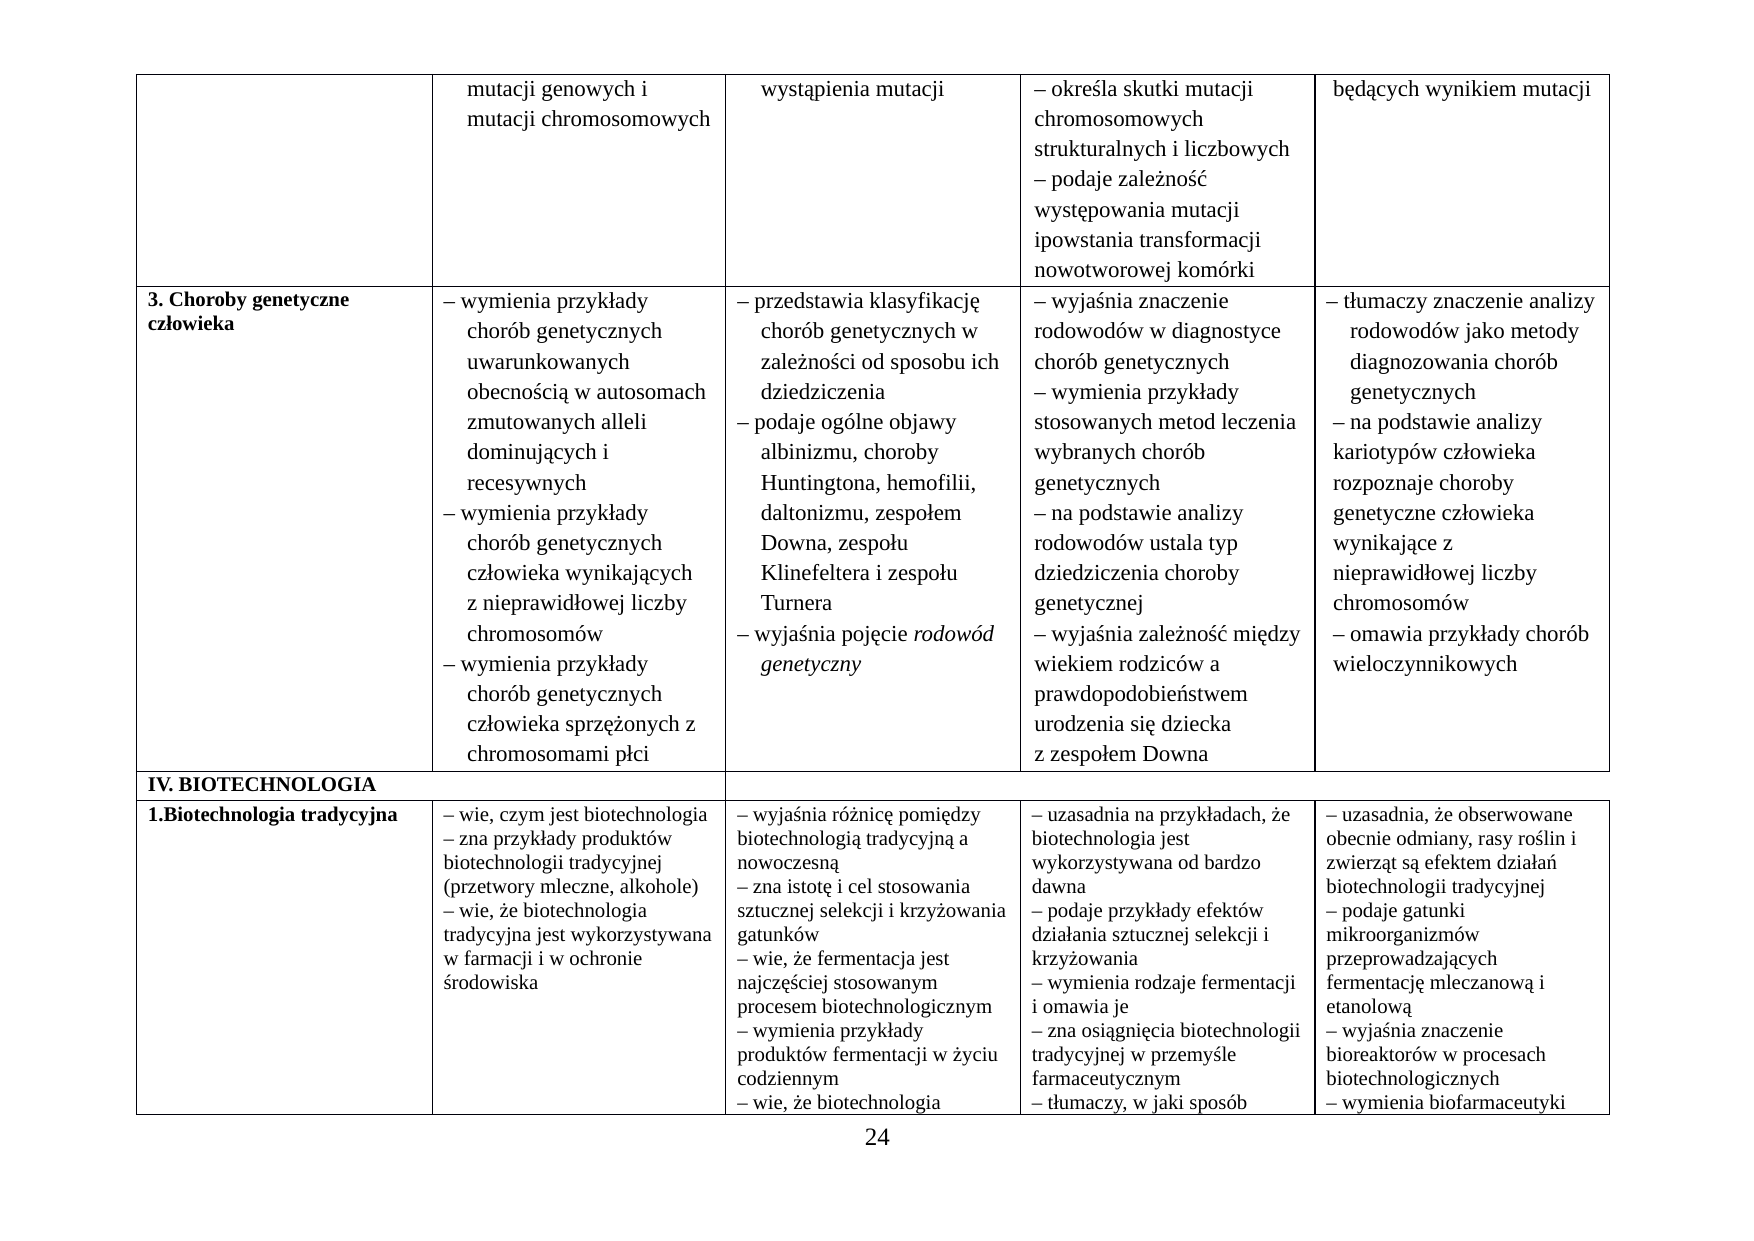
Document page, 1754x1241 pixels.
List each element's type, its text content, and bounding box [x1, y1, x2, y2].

table_cell [1315, 772, 1610, 800]
table_cell 1.Biotechnologia tradycyjna [137, 801, 432, 1114]
table_cell – wyjaśnia znaczenie rodowodów w diagnostyce chorób genetycznych – wymienia przykłady stosowanych metod leczenia wybranych chorób genetycznych – na podstawie analizy rodowodów ustala typ dziedziczenia choroby genetycznej – wyjaśnia zależność między wiekiem rodziców a prawdopodobieństwem urodzenia się dziecka z zespołem Downa [1021, 287, 1314, 771]
table_cell IV. BIOTECHNOLOGIA [137, 772, 725, 800]
table_cell [137, 75, 432, 286]
table_cell – wie, czym jest biotechnologia – zna przykłady produktów biotechnologii tradycyjnej (przetwory mleczne, alkohole) – wie, że biotechnologia tradycyjna jest wykorzystywana w farmacji i w ochronie środowiska [433, 801, 725, 1114]
table_cell – uzasadnia, że obserwowane obecnie odmiany, rasy roślin i zwierząt są efektem działań biotechnologii tradycyjnej – podaje gatunki mikroorganizmów przeprowadzających fermentację mleczanową i etanolową – wyjaśnia znaczenie bioreaktorów w procesach biotechnologicznych – wymienia biofarmaceutyki [1316, 801, 1609, 1114]
table_cell będących wynikiem mutacji [1316, 75, 1609, 286]
table_cell [726, 772, 1013, 800]
table_cell wystąpienia mutacji [726, 75, 1020, 286]
table_cell [1020, 772, 1315, 800]
table_cell – przedstawia klasyfikację chorób genetycznych w zależności od sposobu ich dziedziczenia – podaje ogólne objawy albinizmu, choroby Huntingtona, hemofilii, daltonizmu, zespołem Downa, zespołu Klinefeltera i zespołu Turnera – wyjaśnia pojęcie rodowód genetyczny [726, 287, 1020, 771]
table_cell mutacji genowych i mutacji chromosomowych [433, 75, 725, 286]
table_cell 3. Choroby genetyczne człowieka [137, 287, 432, 771]
table_cell – określa skutki mutacji chromosomowych strukturalnych i liczbowych – podaje zależność występowania mutacji ipowstania transformacji nowotworowej komórki [1021, 75, 1314, 286]
table_cell – uzasadnia na przykładach, że biotechnologia jest wykorzystywana od bardzo dawna – podaje przykłady efektów działania sztucznej selekcji i krzyżowania – wymienia rodzaje fermentacji i omawia je – zna osiągnięcia biotechnologii tradycyjnej w przemyśle farmaceutycznym – tłumaczy, w jaki sposób [1021, 801, 1314, 1114]
table_cell – wymienia przykłady chorób genetycznych uwarunkowanych obecnością w autosomach zmutowanych alleli dominujących i recesywnych – wymienia przykłady chorób genetycznych człowieka wynikających z nieprawidłowej liczby chromosomów – wymienia przykłady chorób genetycznych człowieka sprzężonych z chromosomami płci [433, 287, 725, 771]
table_cell – tłumaczy znaczenie analizy rodowodów jako metody diagnozowania chorób genetycznych – na podstawie analizy kariotypów człowieka rozpoznaje choroby genetyczne człowieka wynikające z nieprawidłowej liczby chromosomów – omawia przykłady chorób wieloczynnikowych [1316, 287, 1609, 771]
table_cell – wyjaśnia różnicę pomiędzy biotechnologią tradycyjną a nowoczesną – zna istotę i cel stosowania sztucznej selekcji i krzyżowania gatunków – wie, że fermentacja jest najczęściej stosowanym procesem biotechnologicznym – wymienia przykłady produktów fermentacji w życiu codziennym – wie, że biotechnologia [726, 801, 1020, 1114]
table_cell [1013, 772, 1020, 800]
